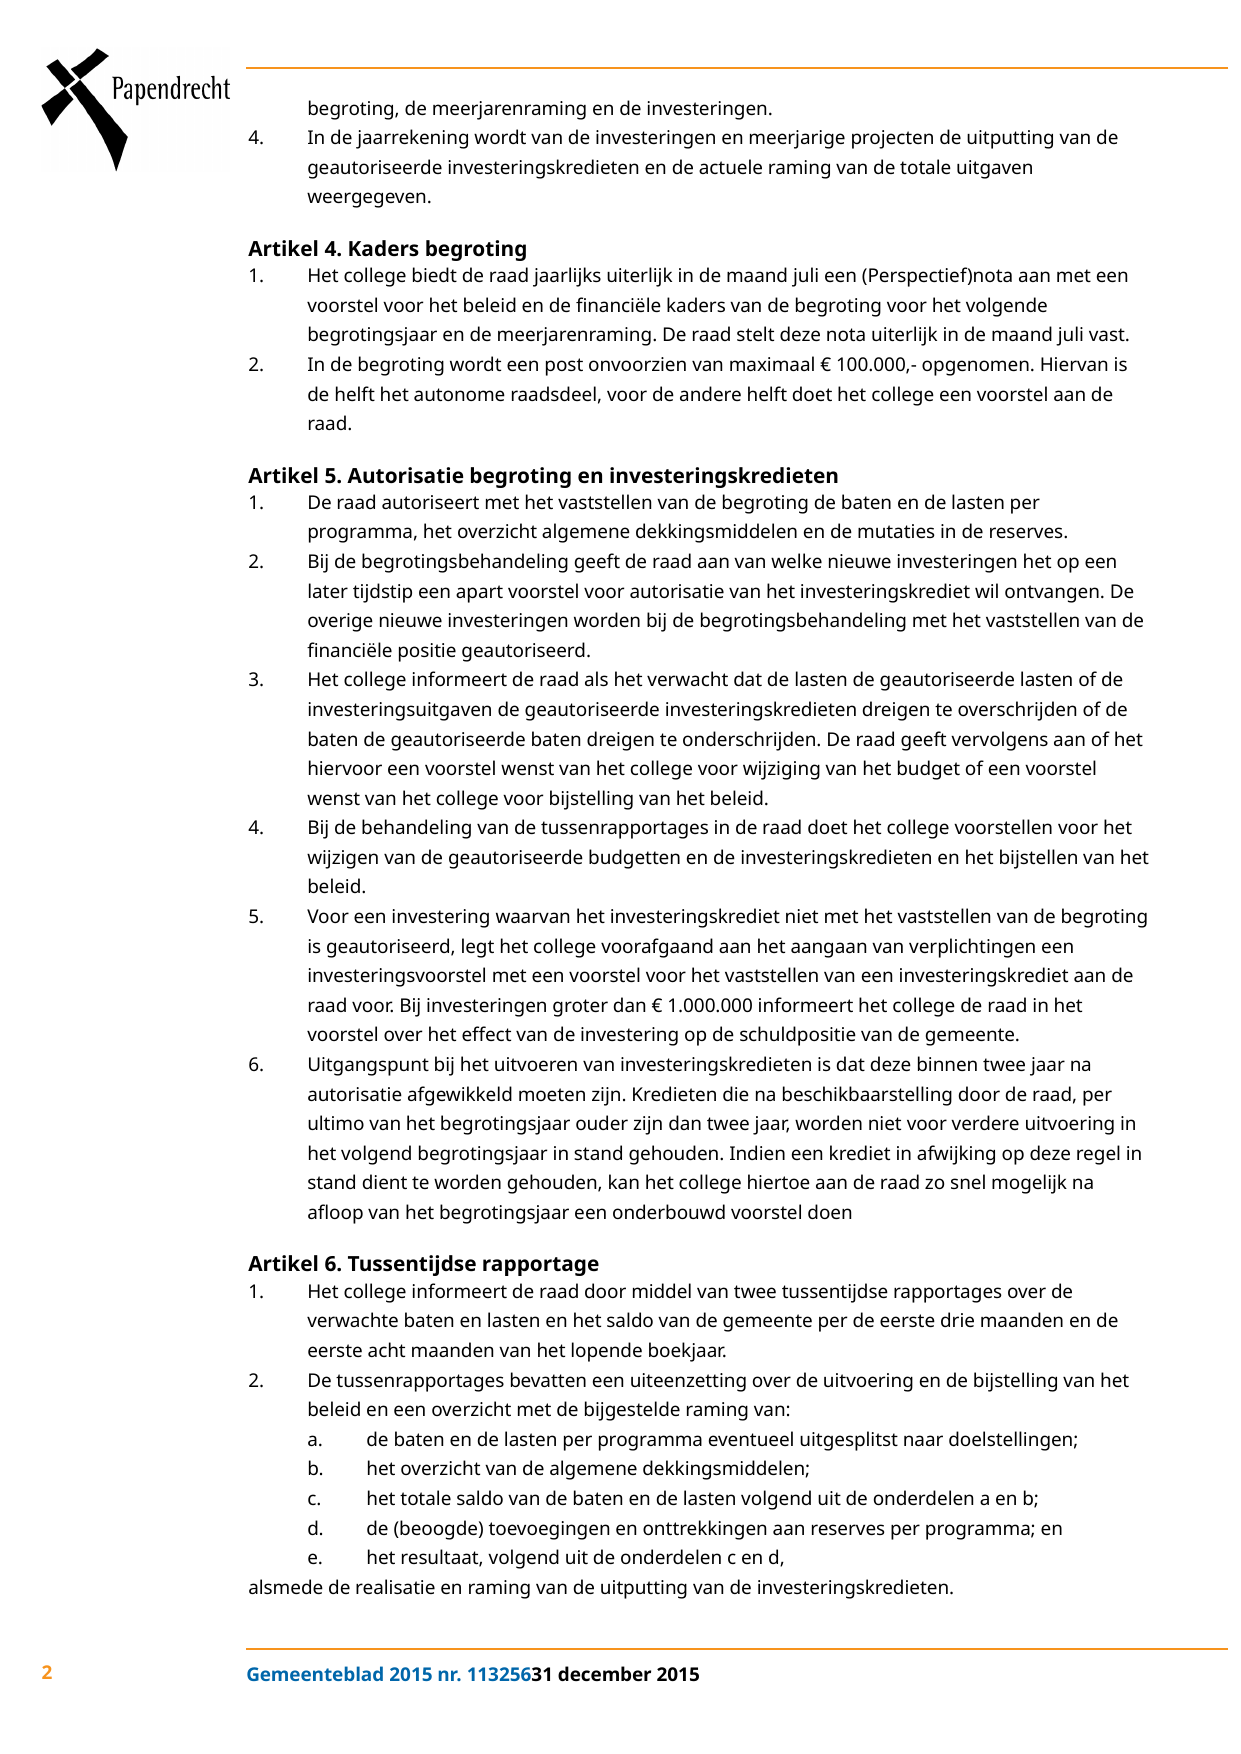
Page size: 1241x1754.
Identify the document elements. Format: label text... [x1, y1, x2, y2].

text Artikel 5. Autorisatie begroting en investeringskredieten [248, 461, 1152, 489]
text Artikel 6. Tussentijdse rapportage [248, 1249, 1152, 1278]
list het totale saldo van de baten en de lasten volgend uit de onderdelen a en b; [307, 1485, 1152, 1511]
list In de begroting wordt een post onvoorzien van maximaal € 100.000,- opgenomen. Hiervan is de helft het autonome raadsdeel, voor de andere helft doet het college een voorstel aan de raad. [248, 351, 1152, 436]
list Het college informeert de raad door middel van twee tussentijdse rapportages over de verwachte baten en lasten en het saldo van de gemeente per de eerste drie maanden en de eerste acht maanden van het lopende boekjaar. [248, 1278, 1152, 1363]
text Artikel 4. Kaders begroting [248, 234, 1152, 262]
list Uitgangspunt bij het uitvoeren van investeringskredieten is dat deze binnen twee jaar na autorisatie afgewikkeld moeten zijn. Kredieten die na beschikbaarstelling door de raad, per ultimo van het begrotingsjaar ouder zijn dan twee jaar, worden niet voor verdere uitvoering in het volgend begrotingsjaar in stand gehouden. Indien een krediet in afwijking op deze regel in stand dient te worden gehouden, kan het college hiertoe aan de raad zo snel mogelijk na afloop van het begrotingsjaar een onderbouwd voorstel doen [248, 1051, 1152, 1225]
list Bij de begrotingsbehandeling geeft de raad aan van welke nieuwe investeringen het op een later tijdstip een apart voorstel voor autorisatie van het investeringskrediet wil ontvangen. De overige nieuwe investeringen worden bij de begrotingsbehandeling met het vaststellen van de financiële positie geautoriseerd. [248, 548, 1152, 663]
list De tussenrapportages bevatten een uiteenzetting over de uitvoering en de bijstelling van het beleid en een overzicht met de bijgestelde raming van: [248, 1367, 1152, 1422]
list Het college informeert de raad als het verwacht dat de lasten de geautoriseerde lasten of de investeringsuitgaven de geautoriseerde investeringskredieten dreigen te overschrijden of de baten de geautoriseerde baten dreigen te onderschrijden. De raad geeft vervolgens aan of het hiervoor een voorstel wenst van het college voor wijziging van het budget of een voorstel wenst van het college voor bijstelling van het beleid. [248, 667, 1152, 811]
list Het college biedt de raad jaarlijks uiterlijk in de maand juli een (Perspectief)nota aan met een voorstel voor het beleid en de financiële kaders van de begroting voor het volgende begrotingsjaar en de meerjarenraming. De raad stelt deze nota uiterlijk in de maand juli vast. [248, 262, 1152, 347]
text alsmede de realisatie en raming van de uitputting van de investeringskredieten. [248, 1574, 1152, 1599]
list In de jaarrekening wordt van de investeringen en meerjarige projecten de uitputting van de geautoriseerde investeringskredieten en de actuele raming van de totale uitgaven weergegeven. [248, 124, 1152, 209]
picture [41, 47, 231, 172]
list Voor een investering waarvan het investeringskrediet niet met het vaststellen van de begroting is geautoriseerd, legt het college voorafgaand aan het aangaan van verplichtingen een investeringsvoorstel met een voorstel voor het vaststellen van een investeringskrediet aan de raad voor. Bij investeringen groter dan € 1.000.000 informeert het college de raad in het voorstel over het effect van de investering op de schuldpositie van de gemeente. [248, 903, 1152, 1047]
list De raad autoriseert met het vaststellen van de begroting de baten en de lasten per programma, het overzicht algemene dekkingsmiddelen en de mutaties in de reserves. [248, 489, 1152, 544]
list de baten en de lasten per programma eventueel uitgesplitst naar doelstellingen; [307, 1426, 1152, 1452]
list Bij de behandeling van de tussenrapportages in de raad doet het college voorstellen voor het wijzigen van de geautoriseerde budgetten en de investeringskredieten en het bijstellen van het beleid. [248, 814, 1152, 899]
list begroting, de meerjarenraming en de investeringen. [248, 95, 1152, 121]
list de (beoogde) toevoegingen en onttrekkingen aan reserves per programma; en [307, 1515, 1152, 1540]
list het resultaat, volgend uit de onderdelen c en d, [307, 1544, 1152, 1570]
list het overzicht van de algemene dekkingsmiddelen; [307, 1456, 1152, 1481]
